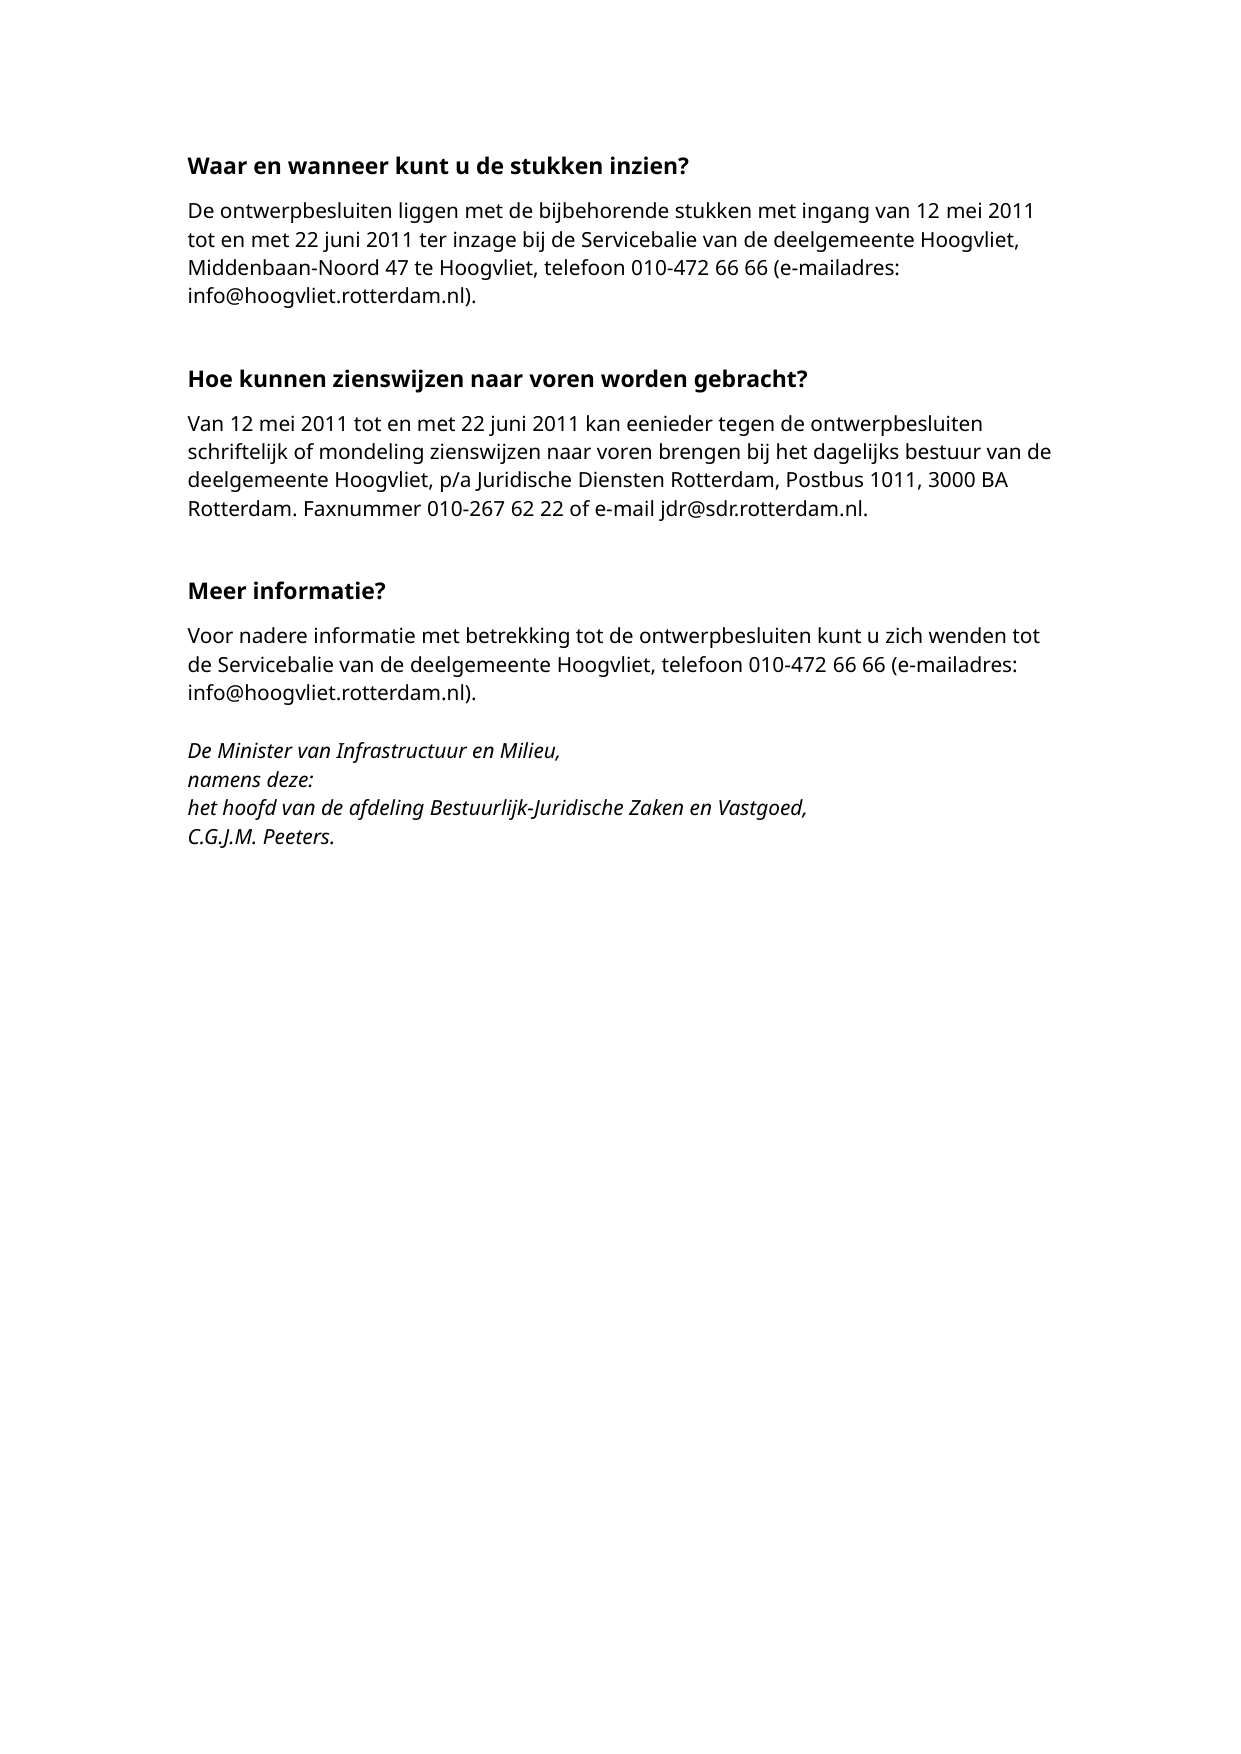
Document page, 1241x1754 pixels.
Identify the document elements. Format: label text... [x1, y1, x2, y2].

text namens deze: [187, 765, 1053, 793]
text Voor nadere informatie met betrekking tot de ontwerpbesluiten kunt u zich wenden tot de Servicebalie van de deelgemeente Hoogvliet, telefoon 010-472 66 66 (e-mailadres: info@hoogvliet.rotterdam.nl). [187, 621, 1053, 707]
subtitle Hoe kunnen zienswijzen naar voren worden gebracht? [187, 362, 1053, 394]
subtitle Waar en wanneer kunt u de stukken inzien? [187, 150, 1053, 181]
text Van 12 mei 2011 tot en met 22 juni 2011 kan eenieder tegen de ontwerpbesluiten schriftelijk of mondeling zienswijzen naar voren brengen bij het dagelijks bestuur van de deelgemeente Hoogvliet, p/a Juridische Diensten Rotterdam, Postbus 1011, 3000 BA Rotterdam. Faxnummer 010-267 62 22 of e-mail jdr@sdr.rotterdam.nl. [187, 409, 1053, 522]
text C.G.J.M. Peeters. [187, 822, 1053, 850]
subtitle Meer informatie? [187, 575, 1053, 606]
text De ontwerpbesluiten liggen met de bijbehorende stukken met ingang van 12 mei 2011 tot en met 22 juni 2011 ter inzage bij de Servicebalie van de deelgemeente Hoogvliet, Middenbaan-Noord 47 te Hoogvliet, telefoon 010-472 66 66 (e-mailadres: info@hoogvliet.rotterdam.nl). [187, 196, 1053, 310]
text het hoofd van de afdeling Bestuurlijk-Juridische Zaken en Vastgoed, [187, 793, 1053, 822]
text De Minister van Infrastructuur en Milieu, [187, 737, 1053, 765]
